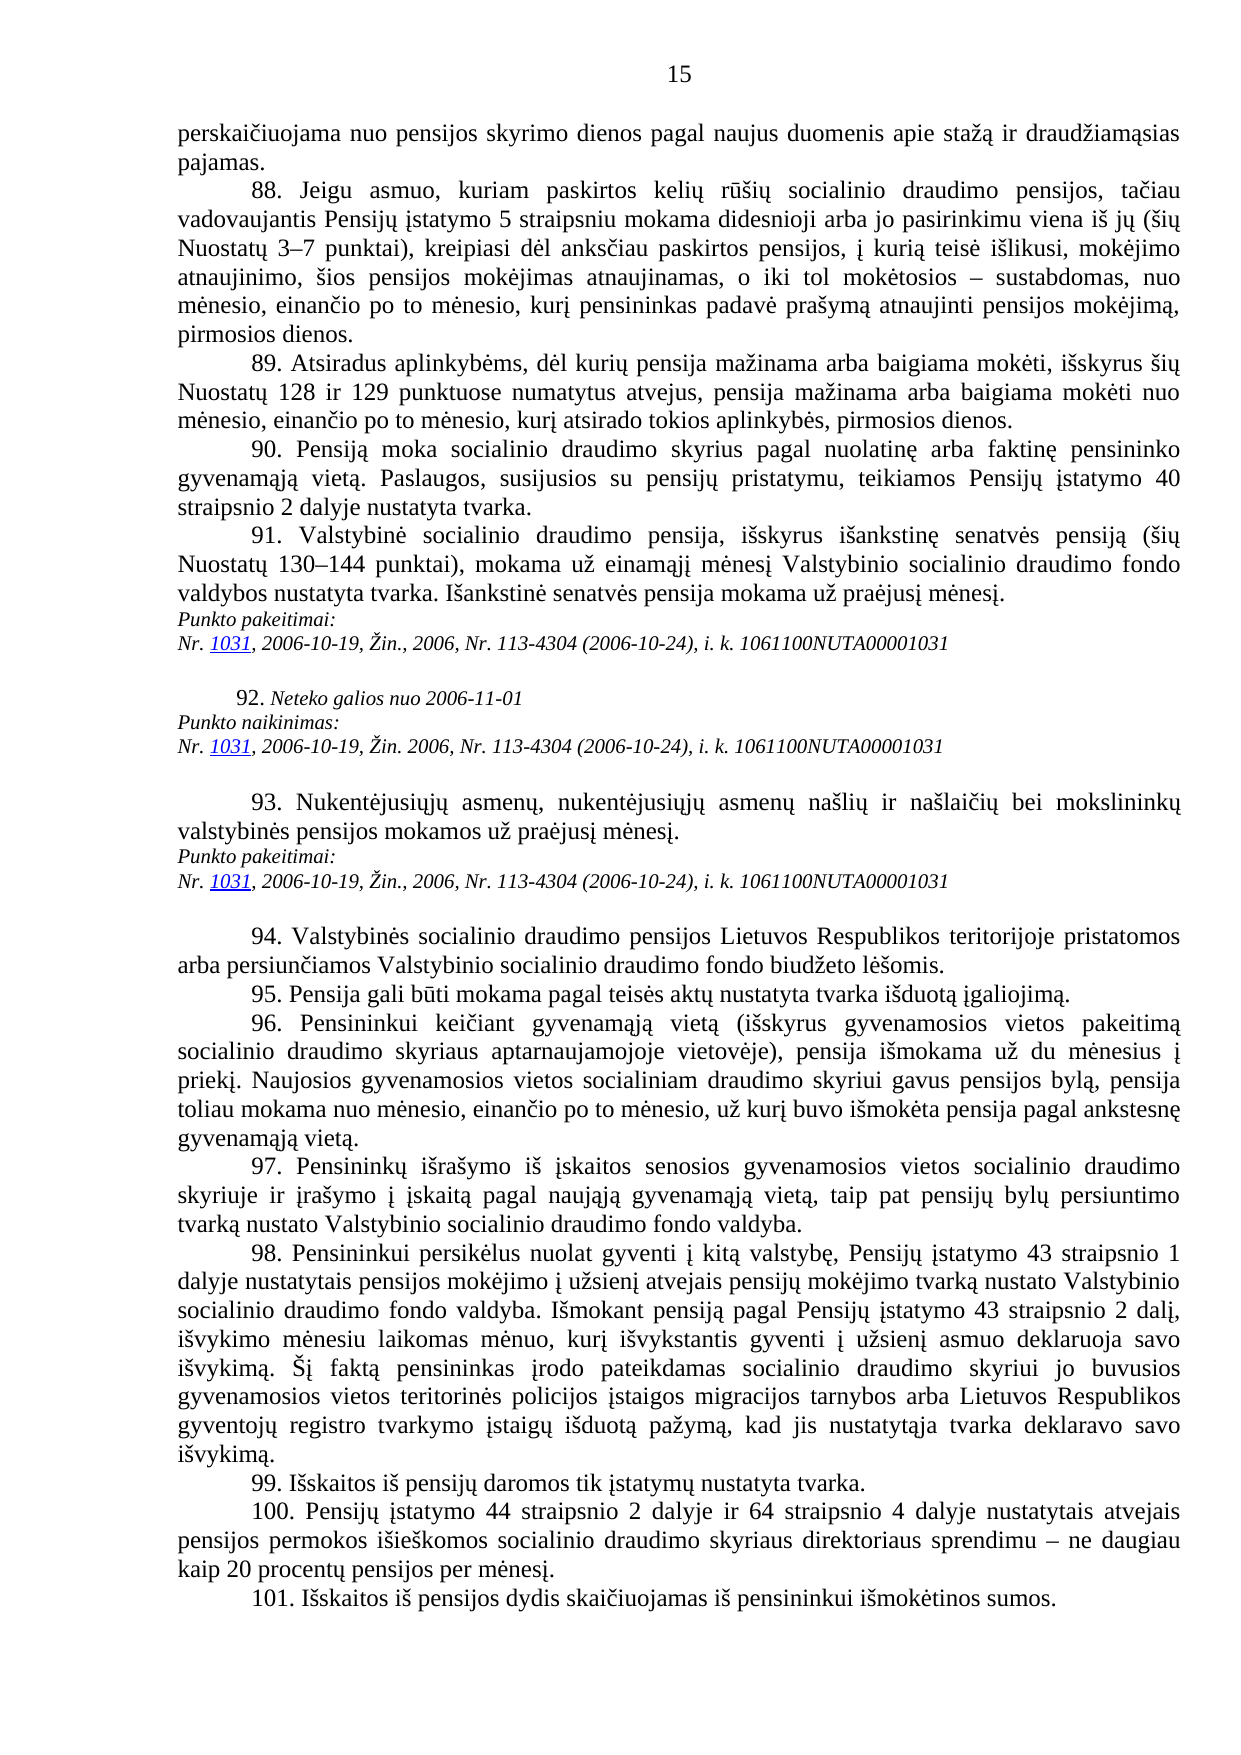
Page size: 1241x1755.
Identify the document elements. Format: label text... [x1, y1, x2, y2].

text 101. Išskaitos iš pensijos dydis skaičiuojamas iš pensininkui išmokėtinos sumos. [177, 1583, 1181, 1611]
text Punkto pakeitimai: [177, 607, 1181, 631]
text 91. Valstybinė socialinio draudimo pensija, išskyrus išankstinę senatvės pensiją (šių Nuostatų 130–144 punktai), mokama už einamąjį mėnesį Valstybinio socialinio draudimo fondo valdybos nustatyta tvarka. Išankstinė senatvės pensija mokama už praėjusį mėnesį. [177, 521, 1181, 607]
text 92. Neteko galios nuo 2006-11-01 [177, 684, 1181, 710]
text 88. Jeigu asmuo, kuriam paskirtos kelių rūšių socialinio draudimo pensijos, tačiau vadovaujantis Pensijų įstatymo 5 straipsniu mokama didesnioji arba jo pasirinkimu viena iš jų (šių Nuostatų 3–7 punktai), kreipiasi dėl anksčiau paskirtos pensijos, į kurią teisė išlikusi, mokėjimo atnaujinimo, šios pensijos mokėjimas atnaujinamas, o iki tol mokėtosios – sustabdomas, nuo mėnesio, einančio po to mėnesio, kurį pensininkas padavė prašymą atnaujinti pensijos mokėjimą, pirmosios dienos. [177, 176, 1181, 348]
text Nr. 1031, 2006-10-19, Žin. 2006, Nr. 113-4304 (2006-10-24), i. k. 1061100NUTA00001031 [177, 734, 1181, 758]
text 94. Valstybinės socialinio draudimo pensijos Lietuvos Respublikos teritorijoje pristatomos arba persiunčiamos Valstybinio socialinio draudimo fondo biudžeto lėšomis. [177, 921, 1181, 979]
text perskaičiuojama nuo pensijos skyrimo dienos pagal naujus duomenis apie stažą ir draudžiamąsias pajamas. [177, 118, 1181, 176]
text 90. Pensiją moka socialinio draudimo skyrius pagal nuolatinę arba faktinę pensininko gyvenamąją vietą. Paslaugos, susijusios su pensijų pristatymu, teikiamos Pensijų įstatymo 40 straipsnio 2 dalyje nustatyta tvarka. [177, 434, 1181, 521]
text Punkto pakeitimai: [177, 844, 1181, 868]
text 96. Pensininkui keičiant gyvenamąją vietą (išskyrus gyvenamosios vietos pakeitimą socialinio draudimo skyriaus aptarnaujamojoje vietovėje), pensija išmokama už du mėnesius į priekį. Naujosios gyvenamosios vietos socialiniam draudimo skyriui gavus pensijos bylą, pensija toliau mokama nuo mėnesio, einančio po to mėnesio, už kurį buvo išmokėta pensija pagal ankstesnę gyvenamąją vietą. [177, 1008, 1181, 1151]
text 93. Nukentėjusiųjų asmenų, nukentėjusiųjų asmenų našlių ir našlaičių bei mokslininkų valstybinės pensijos mokamos už praėjusį mėnesį. [177, 787, 1181, 844]
text 99. Išskaitos iš pensijų daromos tik įstatymų nustatyta tvarka. [177, 1468, 1181, 1496]
text 89. Atsiradus aplinkybėms, dėl kurių pensija mažinama arba baigiama mokėti, išskyrus šių Nuostatų 128 ir 129 punktuose numatytus atvejus, pensija mažinama arba baigiama mokėti nuo mėnesio, einančio po to mėnesio, kurį atsirado tokios aplinkybės, pirmosios dienos. [177, 348, 1181, 434]
text 97. Pensininkų išrašymo iš įskaitos senosios gyvenamosios vietos socialinio draudimo skyriuje ir įrašymo į įskaitą pagal naująją gyvenamąją vietą, taip pat pensijų bylų persiuntimo tvarką nustato Valstybinio socialinio draudimo fondo valdyba. [177, 1151, 1181, 1238]
text Nr. 1031, 2006-10-19, Žin., 2006, Nr. 113-4304 (2006-10-24), i. k. 1061100NUTA00001031 [177, 631, 1181, 655]
text 98. Pensininkui persikėlus nuolat gyventi į kitą valstybę, Pensijų įstatymo 43 straipsnio 1 dalyje nustatytais pensijos mokėjimo į užsienį atvejais pensijų mokėjimo tvarką nustato Valstybinio socialinio draudimo fondo valdyba. Išmokant pensiją pagal Pensijų įstatymo 43 straipsnio 2 dalį, išvykimo mėnesiu laikomas mėnuo, kurį išvykstantis gyventi į užsienį asmuo deklaruoja savo išvykimą. Šį faktą pensininkas įrodo pateikdamas socialinio draudimo skyriui jo buvusios gyvenamosios vietos teritorinės policijos įstaigos migracijos tarnybos arba Lietuvos Respublikos gyventojų registro tvarkymo įstaigų išduotą pažymą, kad jis nustatytąja tvarka deklaravo savo išvykimą. [177, 1238, 1181, 1468]
text Nr. 1031, 2006-10-19, Žin., 2006, Nr. 113-4304 (2006-10-24), i. k. 1061100NUTA00001031 [177, 868, 1181, 893]
text Punkto naikinimas: [177, 710, 1181, 734]
text 95. Pensija gali būti mokama pagal teisės aktų nustatyta tvarka išduotą įgaliojimą. [177, 979, 1181, 1008]
text 100. Pensijų įstatymo 44 straipsnio 2 dalyje ir 64 straipsnio 4 dalyje nustatytais atvejais pensijos permokos išieškomos socialinio draudimo skyriaus direktoriaus sprendimu – ne daugiau kaip 20 procentų pensijos per mėnesį. [177, 1496, 1181, 1583]
